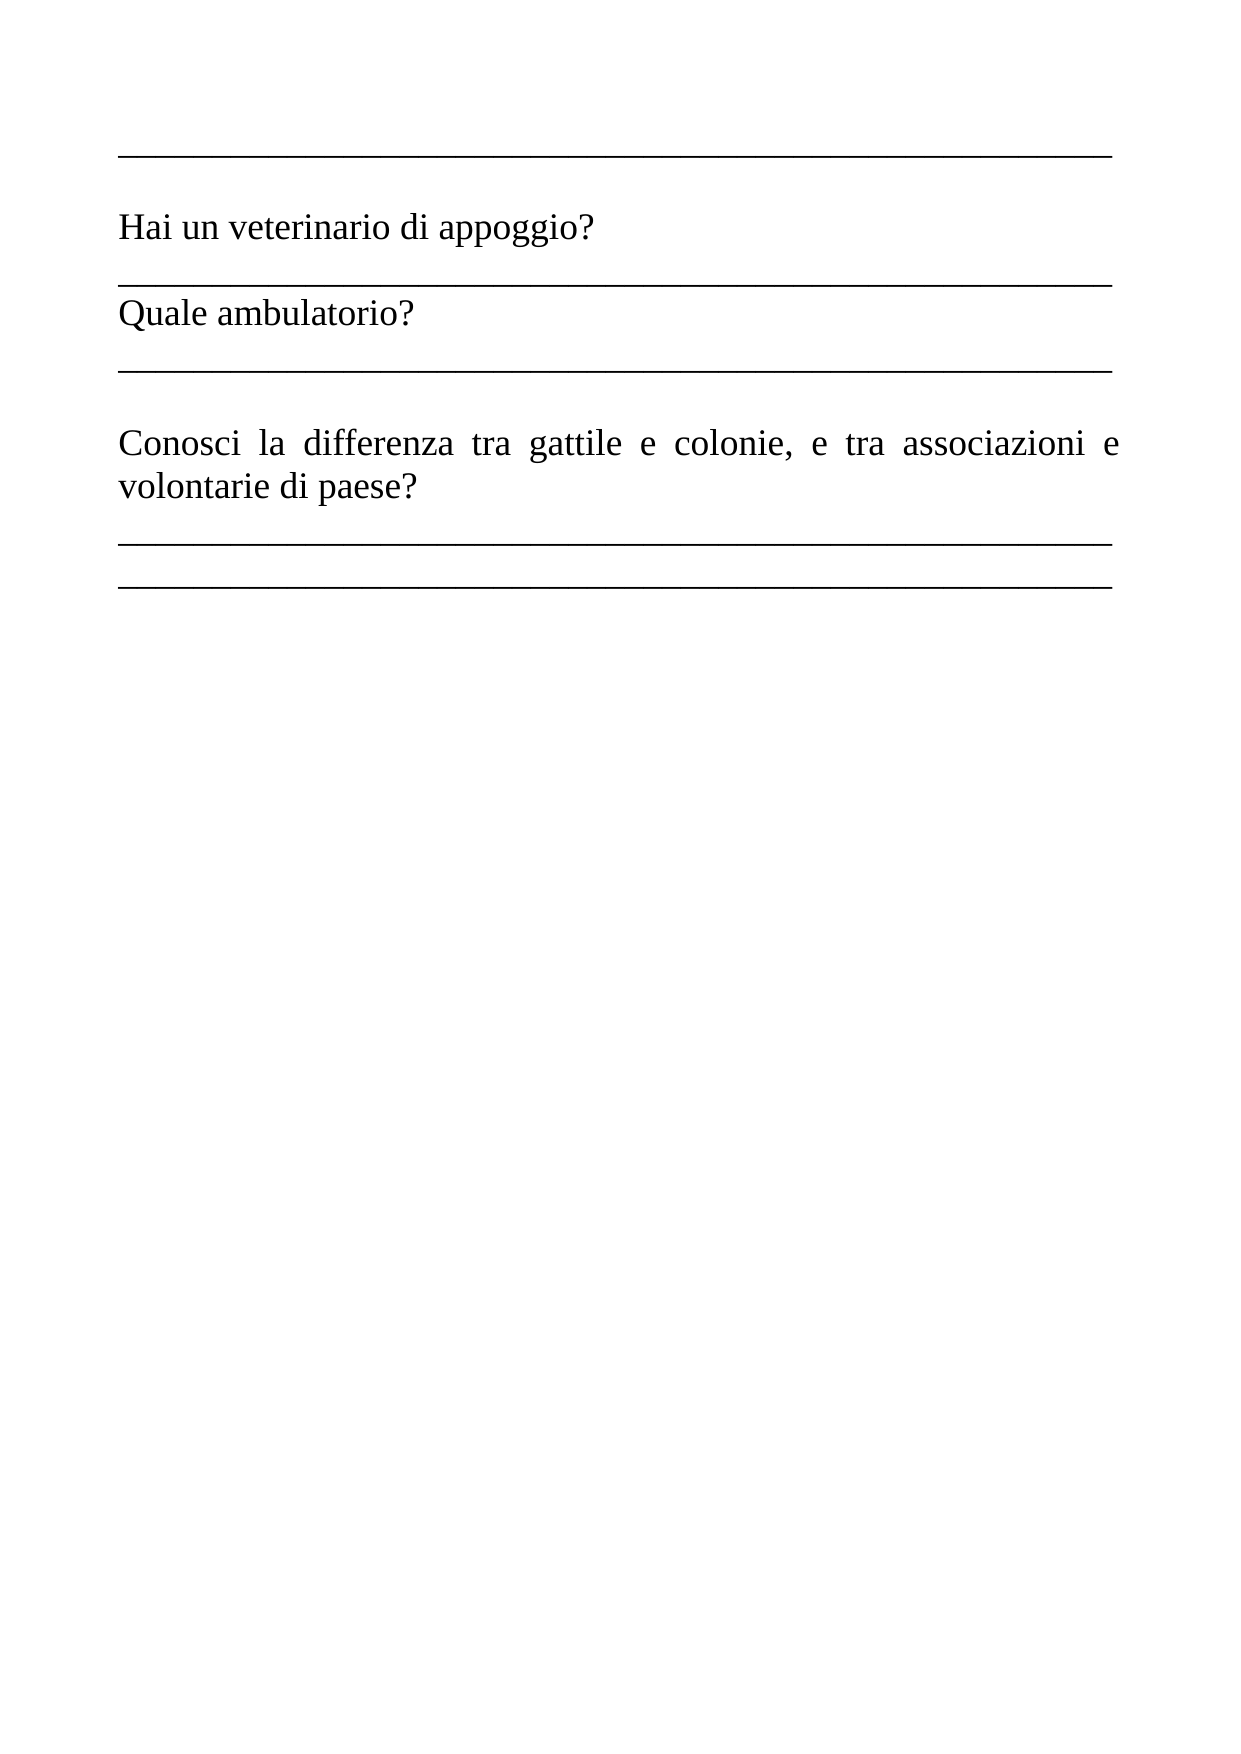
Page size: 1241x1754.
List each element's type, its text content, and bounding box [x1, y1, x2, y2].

text _____________________________________________________ [118, 506, 1122, 549]
text _____________________________________________________ [118, 118, 1122, 161]
text Conosci la differenza tra gattile e colonie, e tra associazioni e volontarie di paese? [118, 420, 1122, 506]
text _____________________________________________________ [118, 334, 1122, 377]
text _____________________________________________________ [118, 247, 1122, 291]
text _____________________________________________________ [118, 549, 1122, 592]
text Quale ambulatorio? [118, 291, 1122, 334]
text Hai un veterinario di appoggio? [118, 204, 1122, 247]
